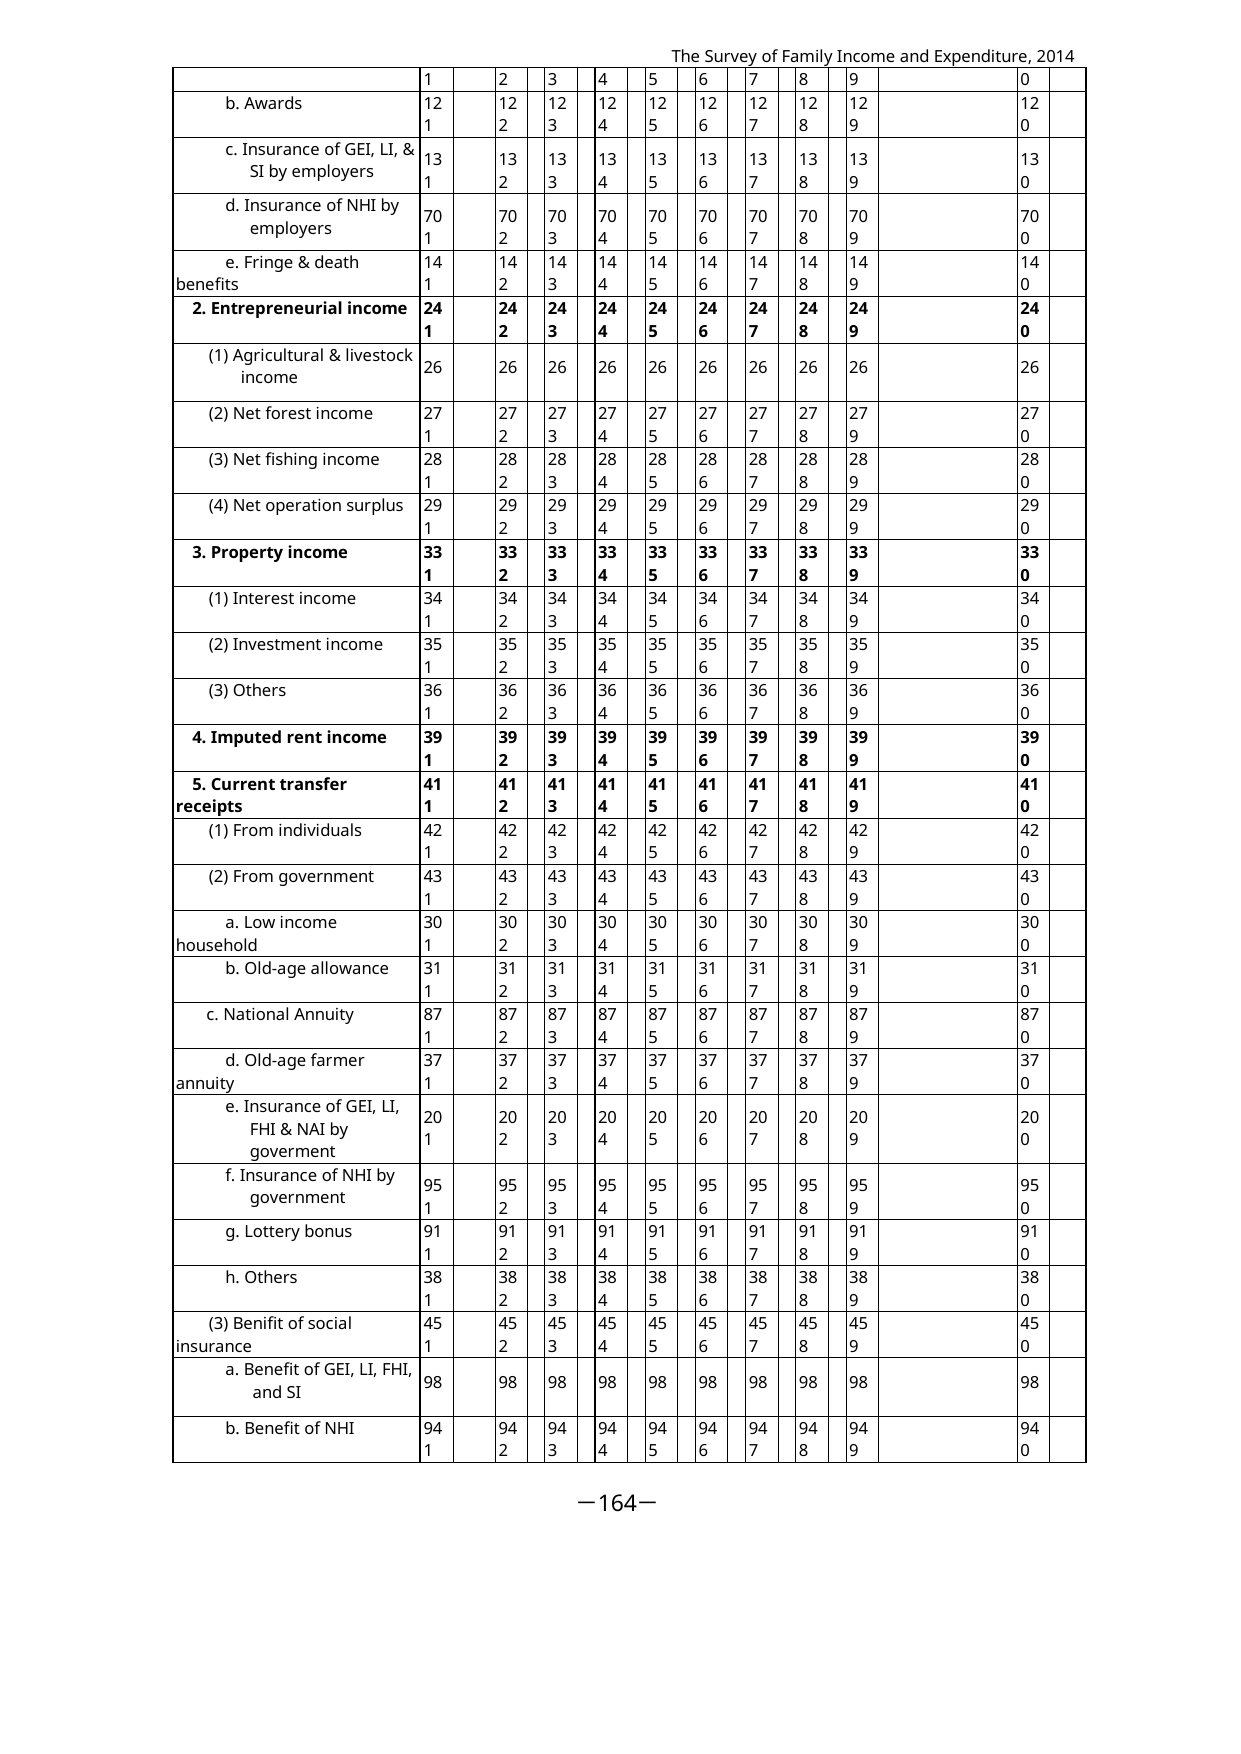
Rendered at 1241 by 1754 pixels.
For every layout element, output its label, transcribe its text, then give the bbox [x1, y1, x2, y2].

table_cell [829, 1266, 846, 1311]
table_cell [1050, 911, 1085, 956]
table_cell [528, 725, 544, 771]
table_cell [728, 138, 745, 193]
table_cell 358 [796, 633, 828, 678]
table_cell [779, 865, 795, 910]
table_cell [454, 1049, 495, 1094]
table_cell [779, 138, 795, 193]
table_cell 379 [847, 1049, 878, 1094]
table_cell [578, 911, 594, 956]
table_cell [779, 772, 795, 818]
table_cell 333 [545, 540, 577, 586]
table_cell [528, 540, 544, 586]
table_cell [879, 297, 1017, 342]
table_cell [879, 344, 1017, 401]
table_cell 376 [696, 1049, 727, 1094]
table_cell [728, 633, 745, 678]
table_cell 6 [696, 68, 727, 91]
table_cell 294 [596, 494, 627, 539]
table_cell 206 [696, 1095, 727, 1163]
table_cell 303 [545, 911, 577, 956]
table_cell [779, 911, 795, 956]
table_cell 457 [746, 1312, 778, 1357]
table_cell 388 [796, 1266, 828, 1311]
table_cell 366 [696, 679, 727, 724]
table_cell [578, 1358, 594, 1416]
table_cell [879, 402, 1017, 447]
table_cell 879 [847, 1003, 878, 1048]
table_cell 422 [496, 819, 527, 864]
table_cell [628, 402, 645, 447]
table_cell [779, 1266, 795, 1311]
table_cell [779, 344, 795, 401]
table_cell 367 [746, 679, 778, 724]
table_cell 278 [796, 402, 828, 447]
table_cell 1 [421, 68, 453, 91]
table_cell (3) Benifit of social insurance [174, 1312, 419, 1357]
table_cell [578, 819, 594, 864]
table_cell [728, 251, 745, 296]
table_cell [628, 1417, 645, 1462]
table_cell [578, 587, 594, 632]
table_cell [779, 251, 795, 296]
table_cell 389 [847, 1266, 878, 1311]
table_cell [879, 1095, 1017, 1163]
table_cell [528, 138, 544, 193]
table_cell [578, 679, 594, 724]
table_cell 431 [421, 865, 453, 910]
table_cell 351 [421, 633, 453, 678]
table_cell 304 [596, 911, 627, 956]
table_cell 377 [746, 1049, 778, 1094]
table_cell [454, 194, 495, 249]
table_cell [454, 251, 495, 296]
table_cell [678, 1220, 695, 1265]
table_cell [578, 194, 594, 249]
table_cell 0 [1018, 68, 1049, 91]
table_cell [728, 819, 745, 864]
table_cell 986 [696, 1358, 727, 1416]
table_cell 452 [496, 1312, 527, 1357]
table_cell 284 [596, 448, 627, 493]
table_cell 918 [796, 1220, 828, 1265]
table_cell 344 [596, 587, 627, 632]
table_cell 701 [421, 194, 453, 249]
table_cell [1050, 772, 1085, 818]
table_cell 870 [1018, 1003, 1049, 1048]
table_cell 368 [796, 679, 828, 724]
table_cell 288 [796, 448, 828, 493]
table_cell 244 [596, 297, 627, 342]
table_cell 204 [596, 1095, 627, 1163]
table_cell [779, 819, 795, 864]
table_cell 355 [646, 633, 677, 678]
table_cell [628, 1220, 645, 1265]
table_cell 285 [646, 448, 677, 493]
table_cell b. Old-age allowance [174, 957, 419, 1002]
table_cell 273 [545, 402, 577, 447]
table_cell 954 [596, 1164, 627, 1219]
table_cell [528, 402, 544, 447]
table_cell 314 [596, 957, 627, 1002]
table_cell h. Others [174, 1266, 419, 1311]
table_cell [678, 772, 695, 818]
table_cell [628, 297, 645, 342]
table_cell 429 [847, 819, 878, 864]
table_cell 418 [796, 772, 828, 818]
table_cell 147 [746, 251, 778, 296]
table_cell 356 [696, 633, 727, 678]
table_cell 702 [496, 194, 527, 249]
table_cell [1050, 92, 1085, 137]
table_cell 271 [421, 402, 453, 447]
table_cell d. Insurance of NHI by employers [174, 194, 419, 249]
table_cell [454, 1003, 495, 1048]
table_cell [678, 540, 695, 586]
table_cell [829, 725, 846, 771]
table_cell [578, 772, 594, 818]
table_cell [829, 448, 846, 493]
table_cell [454, 587, 495, 632]
table_cell 375 [646, 1049, 677, 1094]
table_cell 913 [545, 1220, 577, 1265]
table_cell [728, 911, 745, 956]
table_cell [678, 587, 695, 632]
table_cell [829, 957, 846, 1002]
table_cell [1050, 1003, 1085, 1048]
table_cell (1) From individuals [174, 819, 419, 864]
table_cell [628, 194, 645, 249]
table_cell [728, 725, 745, 771]
table_cell 4. Imputed rent income [174, 725, 419, 771]
table_cell [628, 1266, 645, 1311]
table_cell [678, 251, 695, 296]
table_cell [454, 1095, 495, 1163]
table_cell [678, 1049, 695, 1094]
table_cell [829, 251, 846, 296]
table_cell 943 [545, 1417, 577, 1462]
table_cell [879, 1220, 1017, 1265]
table_cell [454, 402, 495, 447]
table_cell 308 [796, 911, 828, 956]
table_cell e. Insurance of GEI, LI, FHI & NAI by goverment [174, 1095, 419, 1163]
table_cell 392 [496, 725, 527, 771]
table_cell [678, 911, 695, 956]
table_cell [528, 633, 544, 678]
table_cell 948 [796, 1417, 828, 1462]
table_cell 458 [796, 1312, 828, 1357]
table_cell 436 [696, 865, 727, 910]
table_cell [454, 68, 495, 91]
table_cell [578, 402, 594, 447]
table_cell [678, 494, 695, 539]
table_cell [728, 1358, 745, 1416]
table_cell [454, 494, 495, 539]
table_cell 263 [545, 344, 577, 401]
table_cell 128 [796, 92, 828, 137]
table_cell 292 [496, 494, 527, 539]
table_cell 305 [646, 911, 677, 956]
table_cell 359 [847, 633, 878, 678]
table_cell [528, 1417, 544, 1462]
table_cell a. Low income household [174, 911, 419, 956]
table_cell 396 [696, 725, 727, 771]
table_cell [1050, 865, 1085, 910]
table_cell 946 [696, 1417, 727, 1462]
table_cell b. Benefit of NHI [174, 1417, 419, 1462]
table_cell [528, 1312, 544, 1357]
table_cell [879, 679, 1017, 724]
table_cell [678, 957, 695, 1002]
table_cell [454, 448, 495, 493]
table_cell [879, 251, 1017, 296]
table_cell 209 [847, 1095, 878, 1163]
table_cell 342 [496, 587, 527, 632]
table_cell 296 [696, 494, 727, 539]
table_cell 364 [596, 679, 627, 724]
table_cell 916 [696, 1220, 727, 1265]
table_cell 264 [596, 344, 627, 401]
table_cell 316 [696, 957, 727, 1002]
table_cell [728, 865, 745, 910]
table_cell 2. Entrepreneurial income [174, 297, 419, 342]
table_cell 339 [847, 540, 878, 586]
table_cell [728, 494, 745, 539]
table_cell 135 [646, 138, 677, 193]
table_cell 941 [421, 1417, 453, 1462]
table_cell [779, 587, 795, 632]
table_cell 915 [646, 1220, 677, 1265]
table_cell 459 [847, 1312, 878, 1357]
table_cell [1050, 194, 1085, 249]
table_cell 286 [696, 448, 727, 493]
table_cell d. Old-age farmer annuity [174, 1049, 419, 1094]
table_cell 394 [596, 725, 627, 771]
table_cell 138 [796, 138, 828, 193]
table_cell [578, 540, 594, 586]
table_cell [829, 194, 846, 249]
table_cell 871 [421, 1003, 453, 1048]
table_cell 311 [421, 957, 453, 1002]
table_cell 949 [847, 1417, 878, 1462]
table_cell 208 [796, 1095, 828, 1163]
table_cell 146 [696, 251, 727, 296]
table_cell 988 [796, 1358, 828, 1416]
table_cell [578, 957, 594, 1002]
table_cell [454, 138, 495, 193]
table_cell 942 [496, 1417, 527, 1462]
table_cell 282 [496, 448, 527, 493]
table_cell 123 [545, 92, 577, 137]
table_cell [678, 633, 695, 678]
table_cell [628, 957, 645, 1002]
table_cell 334 [596, 540, 627, 586]
table_cell [728, 92, 745, 137]
table_cell [578, 138, 594, 193]
table_cell [1050, 1358, 1085, 1416]
table_cell 207 [746, 1095, 778, 1163]
table_cell [1050, 633, 1085, 678]
table_cell [1050, 587, 1085, 632]
table_cell 361 [421, 679, 453, 724]
table_cell [728, 1417, 745, 1462]
table_cell [678, 1417, 695, 1462]
table_cell [728, 1220, 745, 1265]
table_cell [578, 1312, 594, 1357]
table_cell 341 [421, 587, 453, 632]
table_cell 362 [496, 679, 527, 724]
table_cell f. Insurance of NHI by government [174, 1164, 419, 1219]
table_cell [628, 251, 645, 296]
table_cell 378 [796, 1049, 828, 1094]
table_cell [578, 68, 594, 91]
table_cell [879, 540, 1017, 586]
table_cell 917 [746, 1220, 778, 1265]
table_cell 245 [646, 297, 677, 342]
table_cell [779, 68, 795, 91]
table_cell 360 [1018, 679, 1049, 724]
table_cell [578, 1266, 594, 1311]
table_cell 435 [646, 865, 677, 910]
table_cell [578, 1049, 594, 1094]
table_cell [728, 344, 745, 401]
table_cell 398 [796, 725, 828, 771]
table_cell [779, 1164, 795, 1219]
table_cell 910 [1018, 1220, 1049, 1265]
table_cell 283 [545, 448, 577, 493]
table_cell 5 [646, 68, 677, 91]
table_cell [678, 1312, 695, 1357]
table_cell 132 [496, 138, 527, 193]
table_cell 133 [545, 138, 577, 193]
table_cell 357 [746, 633, 778, 678]
table_cell 289 [847, 448, 878, 493]
table_cell 878 [796, 1003, 828, 1048]
table_cell [829, 1003, 846, 1048]
table_cell 703 [545, 194, 577, 249]
table_cell [829, 1095, 846, 1163]
table_cell (2) Investment income [174, 633, 419, 678]
table_cell [779, 679, 795, 724]
table_cell 129 [847, 92, 878, 137]
table_cell 451 [421, 1312, 453, 1357]
table_cell [678, 865, 695, 910]
table_cell 276 [696, 402, 727, 447]
table_cell [528, 679, 544, 724]
table_cell [879, 1003, 1017, 1048]
table_cell 149 [847, 251, 878, 296]
table_cell 417 [746, 772, 778, 818]
table_cell (1) Interest income [174, 587, 419, 632]
table_cell c. Insurance of GEI, LI, & SI by employers [174, 138, 419, 193]
table_cell 134 [596, 138, 627, 193]
table_cell [829, 679, 846, 724]
table_cell [779, 633, 795, 678]
table_cell [678, 725, 695, 771]
table_cell [578, 725, 594, 771]
table_cell 951 [421, 1164, 453, 1219]
table_cell 363 [545, 679, 577, 724]
table_cell [879, 772, 1017, 818]
table_cell 989 [847, 1358, 878, 1416]
table_cell [678, 1358, 695, 1416]
table_cell 959 [847, 1164, 878, 1219]
table_cell [728, 402, 745, 447]
table_cell [1050, 1266, 1085, 1311]
table_cell 911 [421, 1220, 453, 1265]
table_cell 317 [746, 957, 778, 1002]
table_cell [528, 344, 544, 401]
table_cell [779, 1049, 795, 1094]
table_cell [829, 865, 846, 910]
table_cell [728, 1266, 745, 1311]
table_cell [1050, 1312, 1085, 1357]
table_cell [528, 1049, 544, 1094]
table_cell [454, 865, 495, 910]
table_cell 125 [646, 92, 677, 137]
table_cell 419 [847, 772, 878, 818]
table_cell [678, 1003, 695, 1048]
table_cell [728, 1164, 745, 1219]
table_cell 291 [421, 494, 453, 539]
table_cell [879, 725, 1017, 771]
table_cell 877 [746, 1003, 778, 1048]
table_cell 7 [746, 68, 778, 91]
table_cell 122 [496, 92, 527, 137]
table_cell [1050, 297, 1085, 342]
table_cell 137 [746, 138, 778, 193]
table_cell 287 [746, 448, 778, 493]
table_cell (3) Others [174, 679, 419, 724]
table_cell [628, 1095, 645, 1163]
table_cell [1050, 1417, 1085, 1462]
table_cell 450 [1018, 1312, 1049, 1357]
table_cell [528, 448, 544, 493]
table_cell 268 [796, 344, 828, 401]
table_cell 433 [545, 865, 577, 910]
table_cell [728, 772, 745, 818]
table_cell 4 [596, 68, 627, 91]
table_cell [578, 1164, 594, 1219]
table_cell [829, 138, 846, 193]
table_cell (2) Net forest income [174, 402, 419, 447]
table_cell [578, 865, 594, 910]
table_cell a. Benefit of GEI, LI, FHI, and SI [174, 1358, 419, 1416]
table_cell [728, 1003, 745, 1048]
table_cell [454, 344, 495, 401]
table_cell [728, 1049, 745, 1094]
table_cell [678, 68, 695, 91]
table_cell 945 [646, 1417, 677, 1462]
table_cell [578, 92, 594, 137]
table_cell [528, 865, 544, 910]
table_cell 706 [696, 194, 727, 249]
table_cell 439 [847, 865, 878, 910]
table_cell 127 [746, 92, 778, 137]
table_cell 148 [796, 251, 828, 296]
table_cell 352 [496, 633, 527, 678]
table_cell [678, 92, 695, 137]
table_cell [879, 1358, 1017, 1416]
table_cell 279 [847, 402, 878, 447]
table_cell 315 [646, 957, 677, 1002]
table_cell [829, 494, 846, 539]
table_cell [829, 1049, 846, 1094]
table_cell 953 [545, 1164, 577, 1219]
table_cell [454, 819, 495, 864]
table_cell c. National Annuity [174, 1003, 419, 1048]
table_cell 914 [596, 1220, 627, 1265]
table_cell [528, 1095, 544, 1163]
table_cell 330 [1018, 540, 1049, 586]
table_cell 393 [545, 725, 577, 771]
table_cell [829, 540, 846, 586]
table_cell [628, 1164, 645, 1219]
table_cell 280 [1018, 448, 1049, 493]
table_cell [678, 1266, 695, 1311]
table_cell 200 [1018, 1095, 1049, 1163]
table_cell [879, 448, 1017, 493]
table_cell 336 [696, 540, 727, 586]
table_cell 456 [696, 1312, 727, 1357]
table_cell 980 [1018, 1358, 1049, 1416]
table_cell [1050, 1220, 1085, 1265]
table_cell 265 [646, 344, 677, 401]
table_cell [528, 1003, 544, 1048]
table_cell 306 [696, 911, 727, 956]
table_cell 301 [421, 911, 453, 956]
table_cell [628, 865, 645, 910]
table_cell [879, 194, 1017, 249]
table_cell [628, 772, 645, 818]
table_cell [528, 1220, 544, 1265]
table_cell 416 [696, 772, 727, 818]
table_cell [829, 1312, 846, 1357]
table_cell 297 [746, 494, 778, 539]
table_cell 353 [545, 633, 577, 678]
table_cell 426 [696, 819, 727, 864]
table_cell [879, 494, 1017, 539]
table_cell 872 [496, 1003, 527, 1048]
table_cell 454 [596, 1312, 627, 1357]
table_cell [1050, 494, 1085, 539]
table_cell 243 [545, 297, 577, 342]
table_cell [578, 1417, 594, 1462]
table_cell e. Fringe & death benefits [174, 251, 419, 296]
table_cell 912 [496, 1220, 527, 1265]
table_cell 382 [496, 1266, 527, 1311]
table_cell [454, 1417, 495, 1462]
table_cell [528, 194, 544, 249]
table_cell 373 [545, 1049, 577, 1094]
table_cell 940 [1018, 1417, 1049, 1462]
table_cell [678, 1164, 695, 1219]
table_cell 309 [847, 911, 878, 956]
table_cell 266 [696, 344, 727, 401]
table_cell 136 [696, 138, 727, 193]
table_cell 438 [796, 865, 828, 910]
table_cell 455 [646, 1312, 677, 1357]
table_cell 385 [646, 1266, 677, 1311]
table_cell 3. Property income [174, 540, 419, 586]
table_cell 399 [847, 725, 878, 771]
table_cell 261 [421, 344, 453, 401]
table_cell 312 [496, 957, 527, 1002]
table_cell [779, 92, 795, 137]
table_cell 354 [596, 633, 627, 678]
table_cell [528, 772, 544, 818]
table_cell 345 [646, 587, 677, 632]
table_cell [628, 68, 645, 91]
table_cell [578, 344, 594, 401]
table_cell 126 [696, 92, 727, 137]
table_cell [454, 1312, 495, 1357]
table_cell 384 [596, 1266, 627, 1311]
table_cell [454, 1164, 495, 1219]
table_cell 141 [421, 251, 453, 296]
table_cell 381 [421, 1266, 453, 1311]
table_cell (1) Agricultural & livestock income [174, 344, 419, 401]
table_cell [779, 194, 795, 249]
table_cell [678, 1095, 695, 1163]
table_cell [829, 92, 846, 137]
table_cell [728, 679, 745, 724]
table_cell 705 [646, 194, 677, 249]
table_cell 428 [796, 819, 828, 864]
table_cell 293 [545, 494, 577, 539]
table_cell [879, 138, 1017, 193]
table_cell [678, 679, 695, 724]
table_cell 957 [746, 1164, 778, 1219]
table_cell 262 [496, 344, 527, 401]
table_cell [578, 1095, 594, 1163]
table_cell 249 [847, 297, 878, 342]
table_cell 707 [746, 194, 778, 249]
table_cell [779, 1220, 795, 1265]
table_cell [779, 957, 795, 1002]
table_cell 335 [646, 540, 677, 586]
table_cell [829, 1358, 846, 1416]
table_cell [678, 194, 695, 249]
table_cell 300 [1018, 911, 1049, 956]
table_cell 955 [646, 1164, 677, 1219]
table_cell [829, 633, 846, 678]
table_cell 411 [421, 772, 453, 818]
table_cell [528, 587, 544, 632]
table_cell 369 [847, 679, 878, 724]
table_cell [779, 725, 795, 771]
table_cell 281 [421, 448, 453, 493]
table_cell 383 [545, 1266, 577, 1311]
table_cell [829, 344, 846, 401]
table_cell [1050, 1095, 1085, 1163]
table_cell 410 [1018, 772, 1049, 818]
table_cell 413 [545, 772, 577, 818]
table_cell [1050, 138, 1085, 193]
table_cell 277 [746, 402, 778, 447]
table_cell 387 [746, 1266, 778, 1311]
table_cell [829, 68, 846, 91]
table_cell 295 [646, 494, 677, 539]
table_cell [628, 1003, 645, 1048]
table_cell [578, 1220, 594, 1265]
table_cell [779, 1312, 795, 1357]
table_cell 981 [421, 1358, 453, 1416]
table_cell [779, 402, 795, 447]
table_cell 982 [496, 1358, 527, 1416]
table_cell [628, 725, 645, 771]
table_cell [528, 1266, 544, 1311]
table_cell 121 [421, 92, 453, 137]
table_cell [829, 819, 846, 864]
table_cell 346 [696, 587, 727, 632]
table_cell [879, 1049, 1017, 1094]
table_cell 983 [545, 1358, 577, 1416]
table_cell [678, 138, 695, 193]
table_cell 397 [746, 725, 778, 771]
table_cell [628, 587, 645, 632]
table_cell [779, 1358, 795, 1416]
table_cell [779, 1095, 795, 1163]
table_cell [628, 92, 645, 137]
table_cell [879, 1266, 1017, 1311]
table_cell [628, 911, 645, 956]
table_cell 337 [746, 540, 778, 586]
table_cell 421 [421, 819, 453, 864]
table_cell 241 [421, 297, 453, 342]
table_cell 242 [496, 297, 527, 342]
table_cell [1050, 344, 1085, 401]
table_cell (3) Net fishing income [174, 448, 419, 493]
table_cell [454, 1220, 495, 1265]
table_cell 412 [496, 772, 527, 818]
table_cell 139 [847, 138, 878, 193]
table_cell [454, 957, 495, 1002]
table_cell 9 [847, 68, 878, 91]
table_cell [879, 1164, 1017, 1219]
table_cell 876 [696, 1003, 727, 1048]
table_cell 313 [545, 957, 577, 1002]
table_cell 272 [496, 402, 527, 447]
table_cell [1050, 448, 1085, 493]
table_cell 425 [646, 819, 677, 864]
table_cell 343 [545, 587, 577, 632]
table_cell 267 [746, 344, 778, 401]
table_cell 950 [1018, 1164, 1049, 1219]
table_cell [678, 402, 695, 447]
table_cell 340 [1018, 587, 1049, 632]
table_cell [528, 911, 544, 956]
table_cell [728, 448, 745, 493]
table_cell 144 [596, 251, 627, 296]
table_cell 952 [496, 1164, 527, 1219]
table_cell [728, 297, 745, 342]
table_cell [1050, 679, 1085, 724]
table_cell [454, 725, 495, 771]
table_cell 434 [596, 865, 627, 910]
table_cell 298 [796, 494, 828, 539]
table_cell [879, 633, 1017, 678]
table_cell 349 [847, 587, 878, 632]
table_cell 391 [421, 725, 453, 771]
table_cell [528, 1164, 544, 1219]
table_cell [528, 68, 544, 91]
table_cell [1050, 251, 1085, 296]
table_cell [628, 448, 645, 493]
table_cell [728, 540, 745, 586]
table_cell [628, 494, 645, 539]
table_cell [678, 297, 695, 342]
table_cell 453 [545, 1312, 577, 1357]
table_cell [628, 679, 645, 724]
table_cell [678, 448, 695, 493]
table_cell [174, 68, 419, 91]
table_cell [454, 772, 495, 818]
table_cell 331 [421, 540, 453, 586]
table_cell 319 [847, 957, 878, 1002]
table_cell 437 [746, 865, 778, 910]
table_cell b. Awards [174, 92, 419, 137]
table_cell [628, 1049, 645, 1094]
table_cell 873 [545, 1003, 577, 1048]
table_cell 140 [1018, 251, 1049, 296]
table_cell [628, 1312, 645, 1357]
table_cell [628, 819, 645, 864]
table_cell [578, 297, 594, 342]
table_cell [528, 957, 544, 1002]
table_cell 874 [596, 1003, 627, 1048]
table_cell [578, 1003, 594, 1048]
table_cell 307 [746, 911, 778, 956]
table_cell [578, 448, 594, 493]
table_cell [879, 92, 1017, 137]
table_cell 338 [796, 540, 828, 586]
table_cell 371 [421, 1049, 453, 1094]
table_cell [879, 957, 1017, 1002]
table_cell 414 [596, 772, 627, 818]
table_cell [528, 92, 544, 137]
table_cell 415 [646, 772, 677, 818]
table_cell [454, 1358, 495, 1416]
table_cell 318 [796, 957, 828, 1002]
table_cell [879, 911, 1017, 956]
table_cell 944 [596, 1417, 627, 1462]
table_cell [454, 911, 495, 956]
table_cell 704 [596, 194, 627, 249]
table_cell [728, 587, 745, 632]
table_cell [728, 68, 745, 91]
table_cell 130 [1018, 138, 1049, 193]
table_cell 246 [696, 297, 727, 342]
table_cell 390 [1018, 725, 1049, 771]
table_cell [1050, 957, 1085, 1002]
table_cell 310 [1018, 957, 1049, 1002]
table_cell 2 [496, 68, 527, 91]
table_cell 370 [1018, 1049, 1049, 1094]
table_cell 427 [746, 819, 778, 864]
table_cell 956 [696, 1164, 727, 1219]
table_cell [1050, 1164, 1085, 1219]
table_cell 420 [1018, 819, 1049, 864]
table_cell [1050, 402, 1085, 447]
table_cell 8 [796, 68, 828, 91]
table_cell 430 [1018, 865, 1049, 910]
table_cell [728, 194, 745, 249]
table_cell [628, 138, 645, 193]
table_cell [728, 957, 745, 1002]
table_cell [1050, 819, 1085, 864]
table_cell [1050, 725, 1085, 771]
table_cell [829, 1220, 846, 1265]
table_cell [779, 540, 795, 586]
table_cell 124 [596, 92, 627, 137]
table_cell [779, 1417, 795, 1462]
table_cell [528, 1358, 544, 1416]
table_cell [454, 633, 495, 678]
table_cell [528, 251, 544, 296]
table_cell [779, 448, 795, 493]
table_cell [528, 297, 544, 342]
table_cell 131 [421, 138, 453, 193]
table_cell 3 [545, 68, 577, 91]
table_cell 424 [596, 819, 627, 864]
table_cell 985 [646, 1358, 677, 1416]
table_cell 919 [847, 1220, 878, 1265]
table_cell [829, 402, 846, 447]
table_cell 709 [847, 194, 878, 249]
table_cell 120 [1018, 92, 1049, 137]
table_cell [829, 1164, 846, 1219]
table_cell 423 [545, 819, 577, 864]
table_cell 260 [1018, 344, 1049, 401]
table_cell [454, 1266, 495, 1311]
table_cell (4) Net operation surplus [174, 494, 419, 539]
table_cell 240 [1018, 297, 1049, 342]
table_cell [879, 819, 1017, 864]
table_cell 347 [746, 587, 778, 632]
table_cell [454, 540, 495, 586]
table_cell [454, 679, 495, 724]
table_cell 987 [746, 1358, 778, 1416]
table_cell 332 [496, 540, 527, 586]
table_cell 350 [1018, 633, 1049, 678]
table_cell (2) From government [174, 865, 419, 910]
table_cell 958 [796, 1164, 828, 1219]
table_cell [578, 494, 594, 539]
table_cell 365 [646, 679, 677, 724]
table_cell [829, 1417, 846, 1462]
table_cell 875 [646, 1003, 677, 1048]
table_cell 708 [796, 194, 828, 249]
table_cell 302 [496, 911, 527, 956]
table_cell [678, 344, 695, 401]
table_cell 372 [496, 1049, 527, 1094]
table_cell [454, 92, 495, 137]
table_cell 700 [1018, 194, 1049, 249]
table_cell 947 [746, 1417, 778, 1462]
table_cell [528, 819, 544, 864]
table_cell 145 [646, 251, 677, 296]
table_cell 395 [646, 725, 677, 771]
table_cell [779, 297, 795, 342]
table_cell 5. Current transfer receipts [174, 772, 419, 818]
table_cell [829, 772, 846, 818]
table_cell 270 [1018, 402, 1049, 447]
table_cell [528, 494, 544, 539]
table_cell [628, 344, 645, 401]
table_cell g. Lottery bonus [174, 1220, 419, 1265]
table_cell [879, 865, 1017, 910]
table_cell 203 [545, 1095, 577, 1163]
table_cell [578, 633, 594, 678]
table_cell 205 [646, 1095, 677, 1163]
table_cell [628, 540, 645, 586]
table_cell 299 [847, 494, 878, 539]
table_cell 348 [796, 587, 828, 632]
table_cell [879, 1312, 1017, 1357]
table_cell 274 [596, 402, 627, 447]
table_cell 290 [1018, 494, 1049, 539]
table_cell [879, 1417, 1017, 1462]
table_cell 269 [847, 344, 878, 401]
table_cell 275 [646, 402, 677, 447]
table_cell 248 [796, 297, 828, 342]
table_cell [829, 911, 846, 956]
table_cell [879, 68, 1017, 91]
table_cell [879, 587, 1017, 632]
table_cell [829, 587, 846, 632]
table_cell 374 [596, 1049, 627, 1094]
table_cell [779, 1003, 795, 1048]
table_cell [628, 1358, 645, 1416]
table_cell [829, 297, 846, 342]
table_cell 386 [696, 1266, 727, 1311]
table_cell [728, 1312, 745, 1357]
table_cell 201 [421, 1095, 453, 1163]
table_cell [1050, 1049, 1085, 1094]
table_cell [1050, 68, 1085, 91]
table_cell 432 [496, 865, 527, 910]
table_cell 202 [496, 1095, 527, 1163]
table_cell [1050, 540, 1085, 586]
table_cell [779, 494, 795, 539]
table_cell [728, 1095, 745, 1163]
table_cell [678, 819, 695, 864]
table_cell 984 [596, 1358, 627, 1416]
table_cell [578, 251, 594, 296]
table_cell [454, 297, 495, 342]
table_cell 247 [746, 297, 778, 342]
table_cell 380 [1018, 1266, 1049, 1311]
table_cell 142 [496, 251, 527, 296]
table_cell 143 [545, 251, 577, 296]
table_cell [628, 633, 645, 678]
